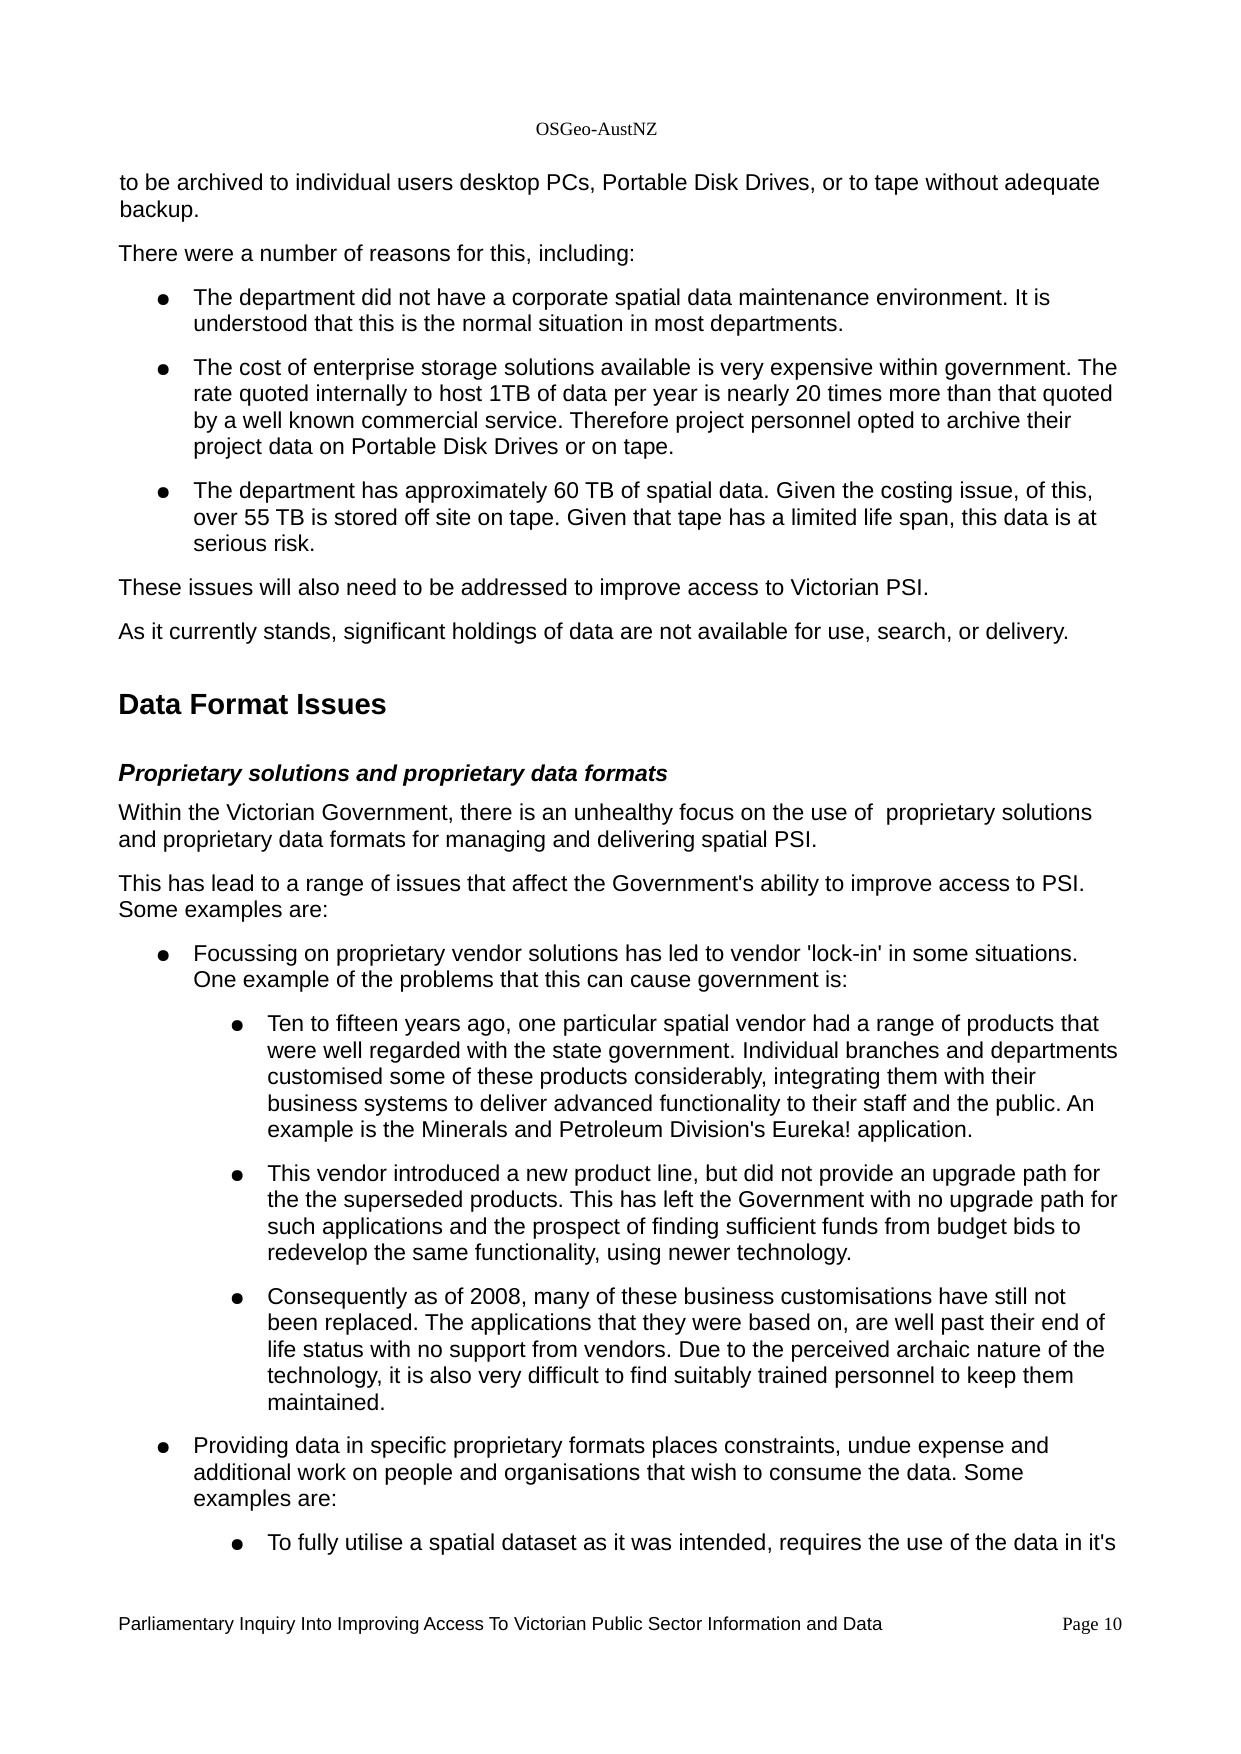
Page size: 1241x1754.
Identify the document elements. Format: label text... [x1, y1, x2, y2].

text This has lead to a range of issues that affect the Government's ability to improve access to PSI. Some examples are: [118, 869, 1122, 922]
list The department did not have a corporate spatial data maintenance environment. It is understood that this is the normal situation in most departments. [156, 284, 1122, 336]
list Ten to fifteen years ago, one particular spatial vendor had a range of products that were well regarded with the state government. Individual branches and departments customised some of these products considerably, integrating them with their business systems to deliver advanced functionality to their staff and the public. An example is the Minerals and Petroleum Division's Eureka! application. [229, 1010, 1122, 1142]
list to be archived to individual users desktop PCs, Portable Disk Drives, or to tape without adequate backup. [82, 169, 1122, 222]
subtitle Proprietary solutions and proprietary data formats [118, 758, 1122, 787]
text These issues will also need to be addressed to improve access to Victorian PSI. [118, 574, 1122, 600]
text There were a number of reasons for this, including: [118, 239, 1122, 266]
list To fully utilise a spatial dataset as it was intended, requires the use of the data in it's [229, 1529, 1122, 1556]
list Focussing on proprietary vendor solutions has led to vendor 'lock-in' in some situations. One example of the problems that this can cause government is: [156, 940, 1122, 993]
list The cost of enterprise storage solutions available is very expensive within government. The rate quoted internally to host 1TB of data per year is nearly 20 times more than that quoted by a well known commercial service. Therefore project personnel opted to archive their project data on Portable Disk Drives or on tape. [156, 354, 1122, 459]
list Providing data in specific proprietary formats places constraints, undue expense and additional work on people and organisations that wish to consume the data. Some examples are: [156, 1432, 1122, 1512]
text Within the Victorian Government, there is an unhealthy focus on the use of proprietary solutions and proprietary data formats for managing and delivering spatial PSI. [118, 799, 1122, 852]
list This vendor introduced a new product line, but did not provide an upgrade path for the the superseded products. This has left the Government with no upgrade path for such applications and the prospect of finding sufficient funds from budget bids to redevelop the same functionality, using newer technology. [229, 1160, 1122, 1265]
text As it currently stands, significant holdings of data are not available for use, search, or delivery. [118, 618, 1122, 644]
list The department has approximately 60 TB of spatial data. Given the costing issue, of this, over 55 TB is stored off site on tape. Given that tape has a limited life span, this data is at serious risk. [156, 477, 1122, 556]
subtitle Data Format Issues [118, 687, 1122, 721]
list Consequently as of 2008, many of these business customisations have still not been replaced. The applications that they were based on, are well past their end of life status with no support from vendors. Due to the perceived archaic nature of the technology, it is also very difficult to find suitably trained personnel to keep them maintained. [229, 1283, 1122, 1415]
